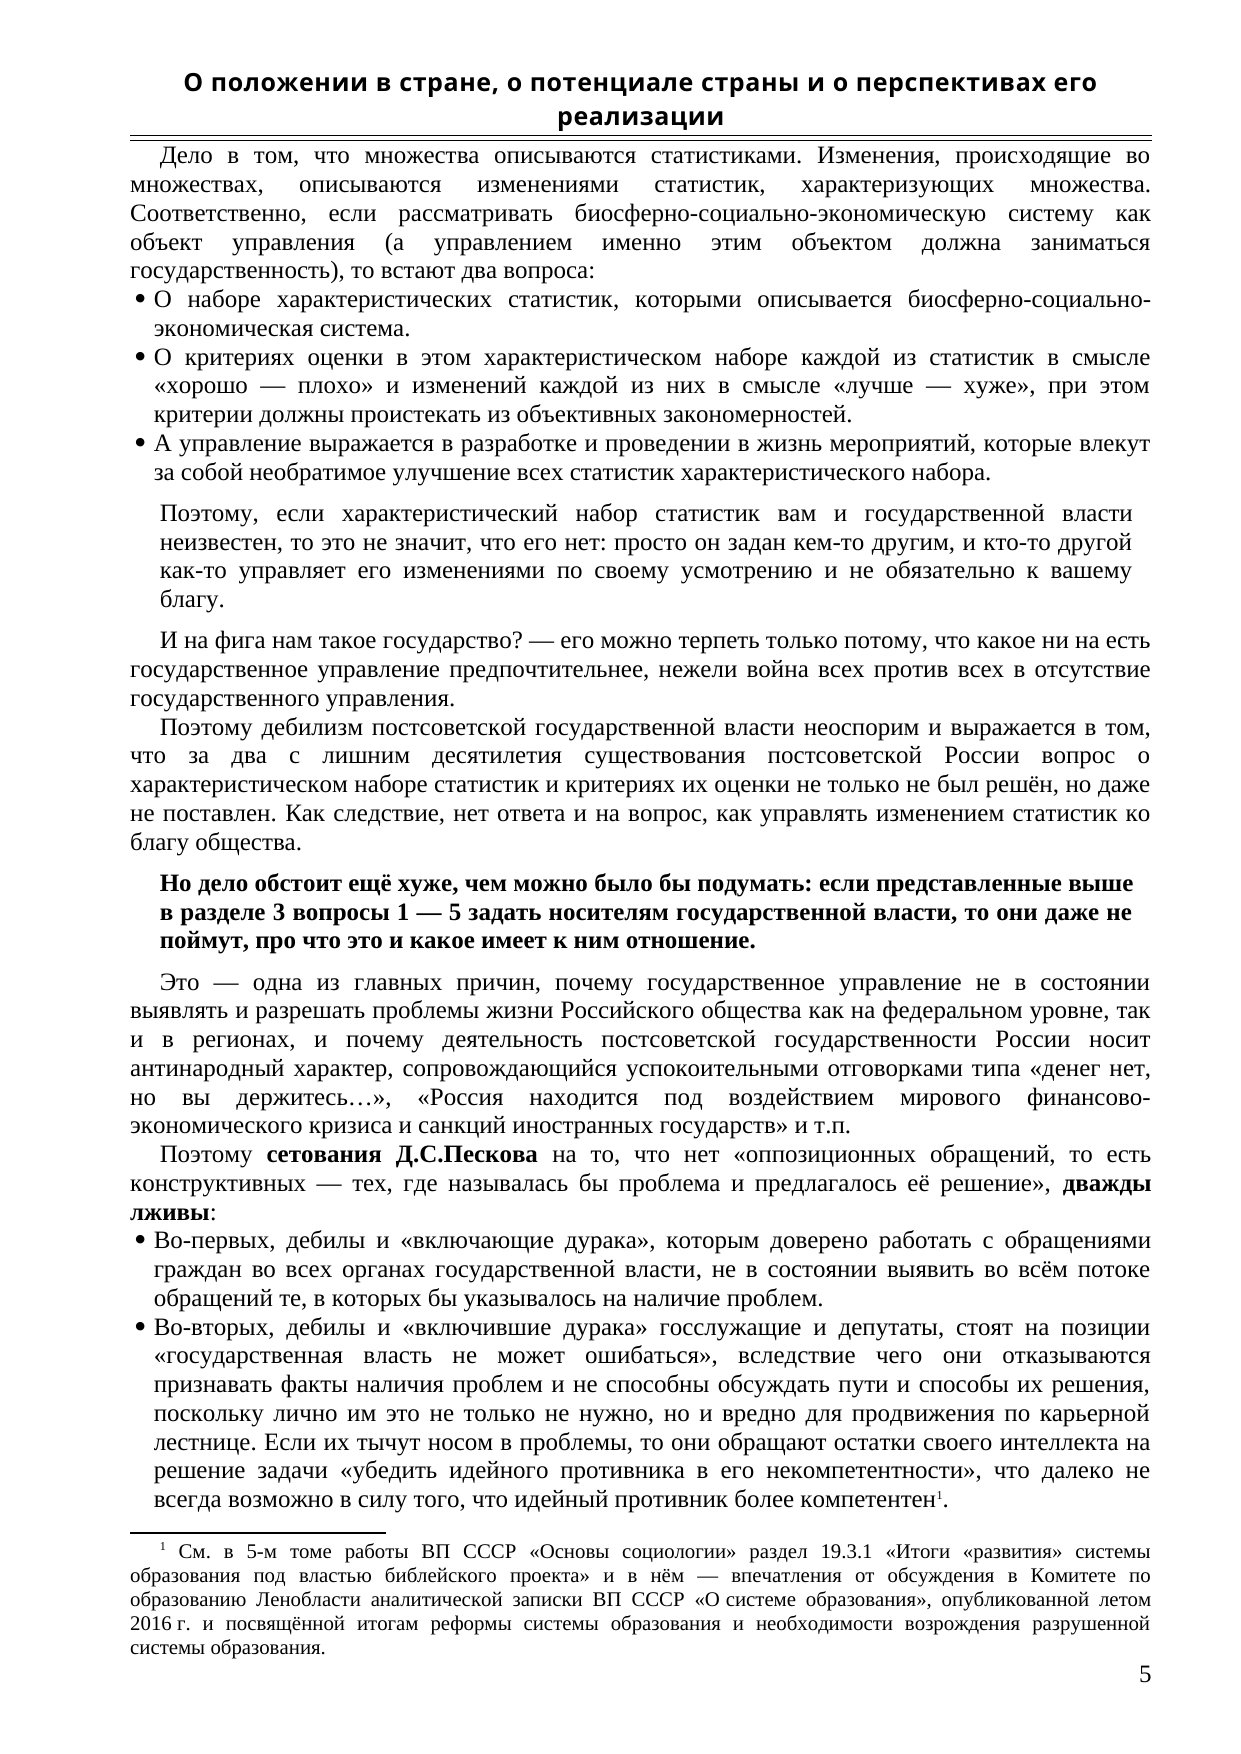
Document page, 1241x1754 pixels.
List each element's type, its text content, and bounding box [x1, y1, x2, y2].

list См. в 5-м томе работы ВП СССР «Основы социологии» раздел 19.3.1 «Итоги «развития» системы образования под властью библейского проекта» и в нём — впечатления от обсуждения в Комитете по образованию Ленобласти аналитической записки ВП СССР «О системе образования», опубликованной летом 2016 г. и посвящённой итогам реформы системы образования и необходимости возрождения разрушенной системы образования. [130, 1539, 1152, 1659]
text Поэтому дебилизм постсоветской государственной власти неоспорим и выражается в том, что за два с лишним десятилетия существования постсоветской России вопрос о характеристическом наборе статистик и критериях их оценки не только не был решён, но даже не поставлен. Как следствие, нет ответа и на вопрос, как управлять изменением статистик ко благу общества. [130, 712, 1152, 856]
text Поэтому сетования Д.С.Пескова на то, что нет «оппозиционных обращений, то есть конструктивных — тех, где называлась бы проблема и предлагалось её решение», дважды лживы: [130, 1139, 1152, 1226]
list Во-первых, дебилы и «включающие дурака», которым доверено работать с обращениями граждан во всех органах государственной власти, не в состоянии выявить во всём потоке обращений те, в которых бы указывалось на наличие проблем. [136, 1226, 1152, 1312]
list Во-вторых, дебилы и «включившие дурака» госслужащие и депутаты, стоят на позиции «государственная власть не может ошибаться», вследствие чего они отказываются признавать факты наличия проблем и не способны обсуждать пути и способы их решения, поскольку лично им это не только не нужно, но и вредно для продвижения по карьерной лестнице. Если их тычут носом в проблемы, то они обращают остатки своего интеллекта на решение задачи «убедить идейного противника в его некомпетентности», что далеко не всегда возможно в силу того, что идейный противник более компетентен. [136, 1312, 1152, 1513]
list О критериях оценки в этом характеристическом наборе каждой из статистик в смысле «хорошо — плохо» и изменений каждой из них в смысле «лучше — хуже», при этом критерии должны проистекать из объективных закономерностей. [136, 342, 1152, 428]
text Это — одна из главных причин, почему государственное управление не в состоянии выявлять и разрешать проблемы жизни Российского общества как на федеральном уровне, так и в регионах, и почему деятельность постсоветской государственности России носит антинародный характер, сопровождающийся успокоительными отговорками типа «денег нет, но вы держитесь…», «Россия находится под воздействием мирового финансово-экономического кризиса и санкций иностранных государств» и т.п. [130, 967, 1152, 1139]
text Дело в том, что множества описываются статистиками. Изменения, происходящие во множествах, описываются изменениями статистик, характеризующих множества. Соответственно, если рассматривать биосферно-социально-экономическую систему как объект управления (а управлением именно этим объектом должна заниматься государственность), то встают два вопроса: [130, 141, 1152, 284]
text И на фига нам такое государство? — его можно терпеть только потому, что какое ни на есть государственное управление предпочтительнее, нежели война всех против всех в отсутствие государственного управления. [130, 626, 1152, 712]
text Но дело обстоит ещё хуже, чем можно было бы подумать: если представленные выше в разделе 3 вопросы 1 — 5 задать носителям государственной власти, то они даже не поймут, про что это и какое имеет к ним отношение. [159, 868, 1134, 954]
list А управление выражается в разработке и проведении в жизнь мероприятий, которые влекут за собой необратимое улучшение всех статистик характеристического набора. [136, 428, 1152, 486]
text Поэтому, если характеристический набор статистик вам и государственной власти неизвестен, то это не значит, что его нет: просто он задан кем-то другим, и кто-то другой как-то управляет его изменениями по своему усмотрению и не обязательно к вашему благу. [159, 498, 1134, 613]
list О наборе характеристических статистик, которыми описывается биосферно-социально-экономическая система. [136, 284, 1152, 342]
